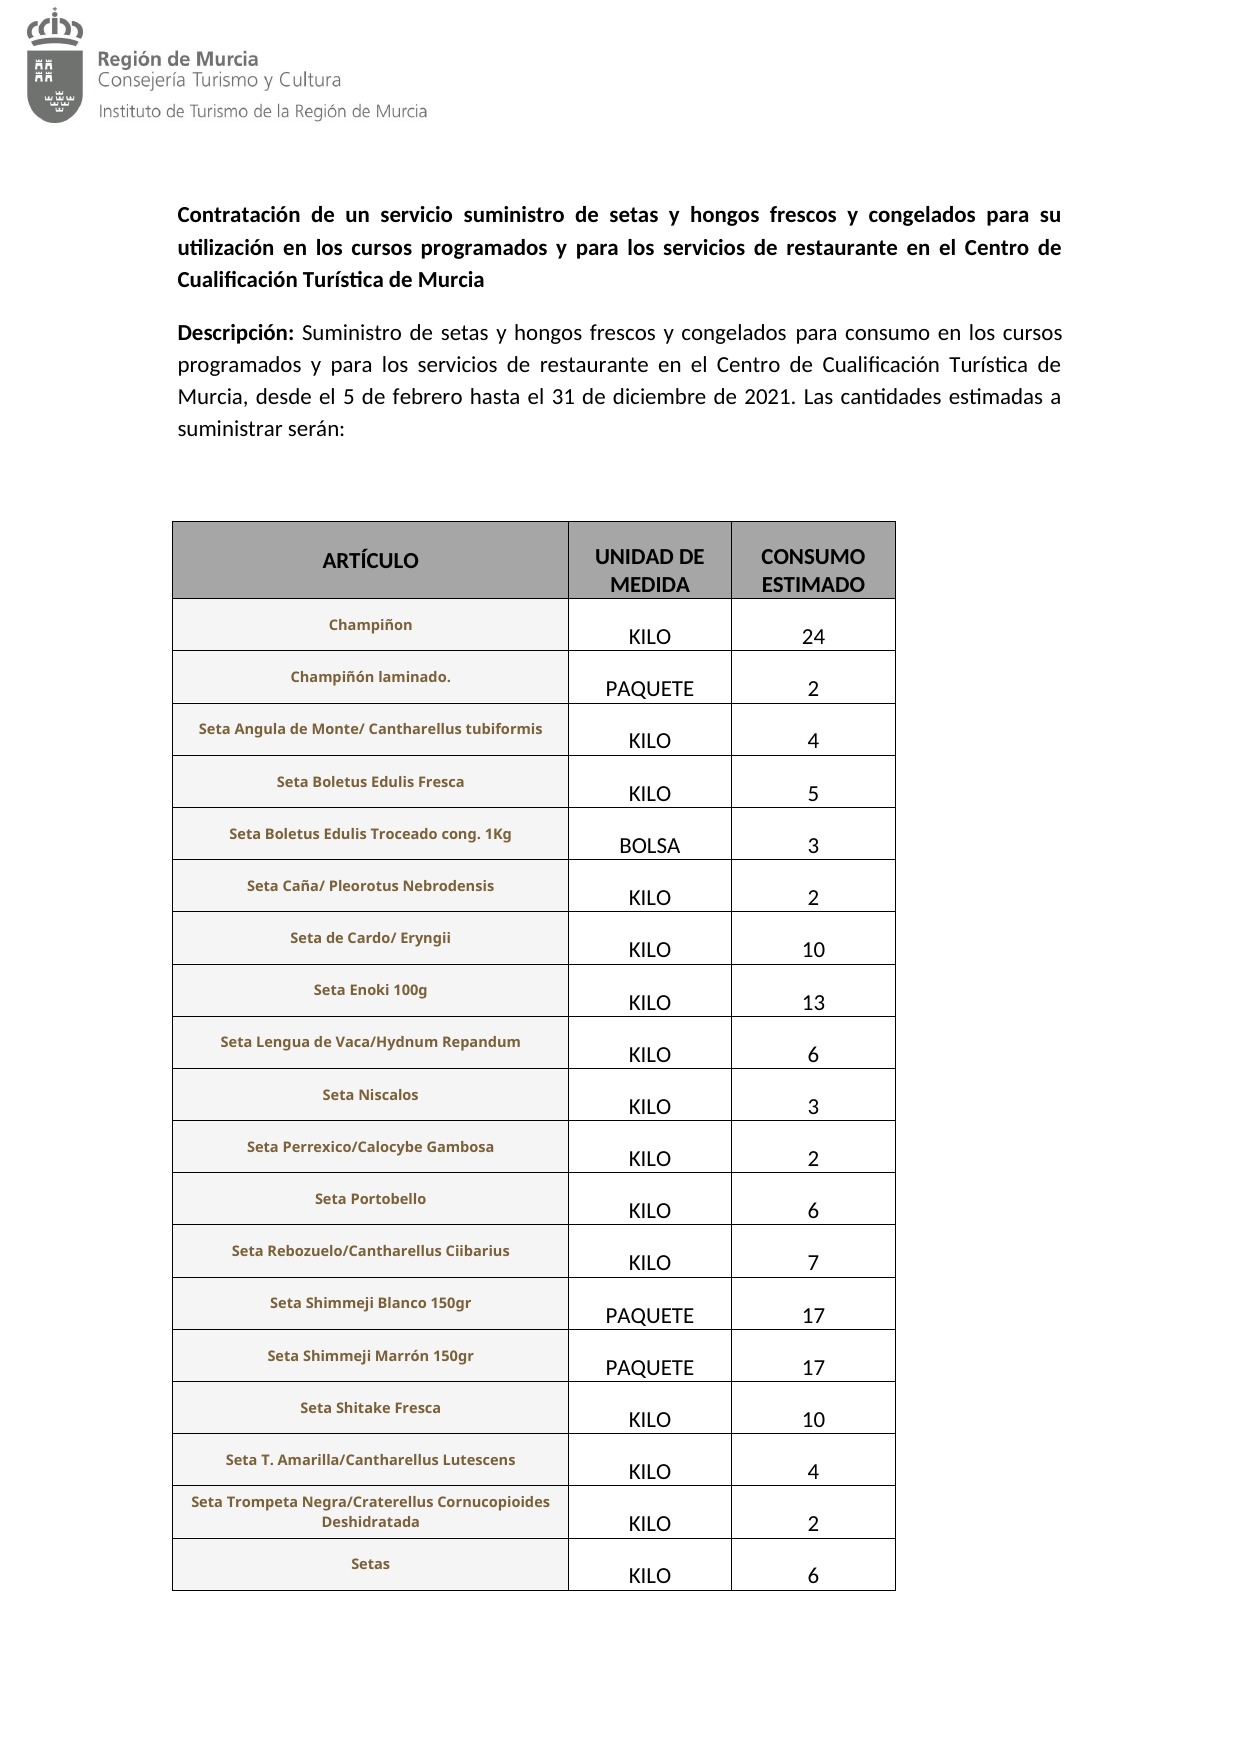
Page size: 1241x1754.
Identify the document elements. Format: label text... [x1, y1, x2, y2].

table_cell Seta Rebozuelo/Cantharellus Ciibarius [173, 1225, 568, 1277]
table_cell Seta Perrexico/Calocybe Gambosa [173, 1121, 568, 1172]
table_cell 7 [732, 1225, 895, 1277]
table_cell Seta Boletus Edulis Fresca [173, 756, 568, 807]
table_cell 2 [732, 651, 895, 702]
table_cell 6 [732, 1017, 895, 1068]
table_cell KILO [569, 1017, 731, 1068]
table_cell KILO [569, 860, 731, 911]
table_cell Seta Niscalos [173, 1069, 568, 1120]
table_cell KILO [569, 1434, 731, 1485]
text Descripción: Suministro de setas y hongos frescos y congelados para consumo en los cursos programados y para los servicios de restaurante en el Centro de Cualificación Turística de Murcia, desde el 5 de febrero hasta el 31 de diciembre de 2021. Las cantidades estimadas a suministrar serán: [177, 318, 1063, 443]
table_cell Champiñon [173, 599, 568, 650]
table_cell 2 [732, 860, 895, 911]
table_cell KILO [569, 965, 731, 1016]
text Contratación de un servicio suministro de setas y hongos frescos y congelados para su utilización en los cursos programados y para los servicios de restaurante en el Centro de Cualificación Turística de Murcia [177, 201, 1063, 293]
table_cell KILO [569, 1486, 731, 1537]
table_cell 17 [732, 1330, 895, 1381]
table_cell Champiñón laminado. [173, 651, 568, 702]
table_cell 24 [732, 599, 895, 650]
table_header ARTÍCULO [173, 522, 568, 598]
table_cell Seta Shimmeji Blanco 150gr [173, 1278, 568, 1329]
table_cell KILO [569, 1225, 731, 1277]
table_cell Seta Shitake Fresca [173, 1382, 568, 1433]
table_cell KILO [569, 756, 731, 807]
table_header UNIDAD DE MEDIDA [569, 522, 731, 598]
table_cell 2 [732, 1486, 895, 1537]
table_cell KILO [569, 599, 731, 650]
table_header CONSUMO ESTIMADO [732, 522, 895, 598]
table_cell KILO [569, 1121, 731, 1172]
table_cell 3 [732, 808, 895, 859]
table_cell 4 [732, 1434, 895, 1485]
table_cell Seta de Cardo/ Eryngii [173, 912, 568, 963]
table_cell 5 [732, 756, 895, 807]
table_cell PAQUETE [569, 651, 731, 702]
table_cell Seta Angula de Monte/ Cantharellus tubiformis [173, 704, 568, 755]
table_cell 6 [732, 1173, 895, 1224]
table_cell Seta Caña/ Pleorotus Nebrodensis [173, 860, 568, 911]
table_cell KILO [569, 1382, 731, 1433]
table_cell KILO [569, 1539, 731, 1590]
table_cell KILO [569, 1069, 731, 1120]
table_cell 13 [732, 965, 895, 1016]
table_cell Setas [173, 1539, 568, 1590]
table_cell 10 [732, 912, 895, 963]
table_cell BOLSA [569, 808, 731, 859]
table_cell PAQUETE [569, 1278, 731, 1329]
table_cell Seta Shimmeji Marrón 150gr [173, 1330, 568, 1381]
table_cell 17 [732, 1278, 895, 1329]
table_cell 3 [732, 1069, 895, 1120]
table_cell Seta Trompeta Negra/Craterellus Cornucopioides Deshidratada [173, 1486, 568, 1537]
table_cell Seta Enoki 100g [173, 965, 568, 1016]
table_cell 2 [732, 1121, 895, 1172]
table_cell KILO [569, 912, 731, 963]
table_cell Seta Lengua de Vaca/Hydnum Repandum [173, 1017, 568, 1068]
table_cell 10 [732, 1382, 895, 1433]
table_cell Seta T. Amarilla/Cantharellus Lutescens [173, 1434, 568, 1485]
table_cell KILO [569, 704, 731, 755]
picture [0, 0, 452, 130]
table_cell 4 [732, 704, 895, 755]
table_cell KILO [569, 1173, 731, 1224]
table_cell Seta Portobello [173, 1173, 568, 1224]
table_cell Seta Boletus Edulis Troceado cong. 1Kg [173, 808, 568, 859]
table_cell PAQUETE [569, 1330, 731, 1381]
table_cell 6 [732, 1539, 895, 1590]
